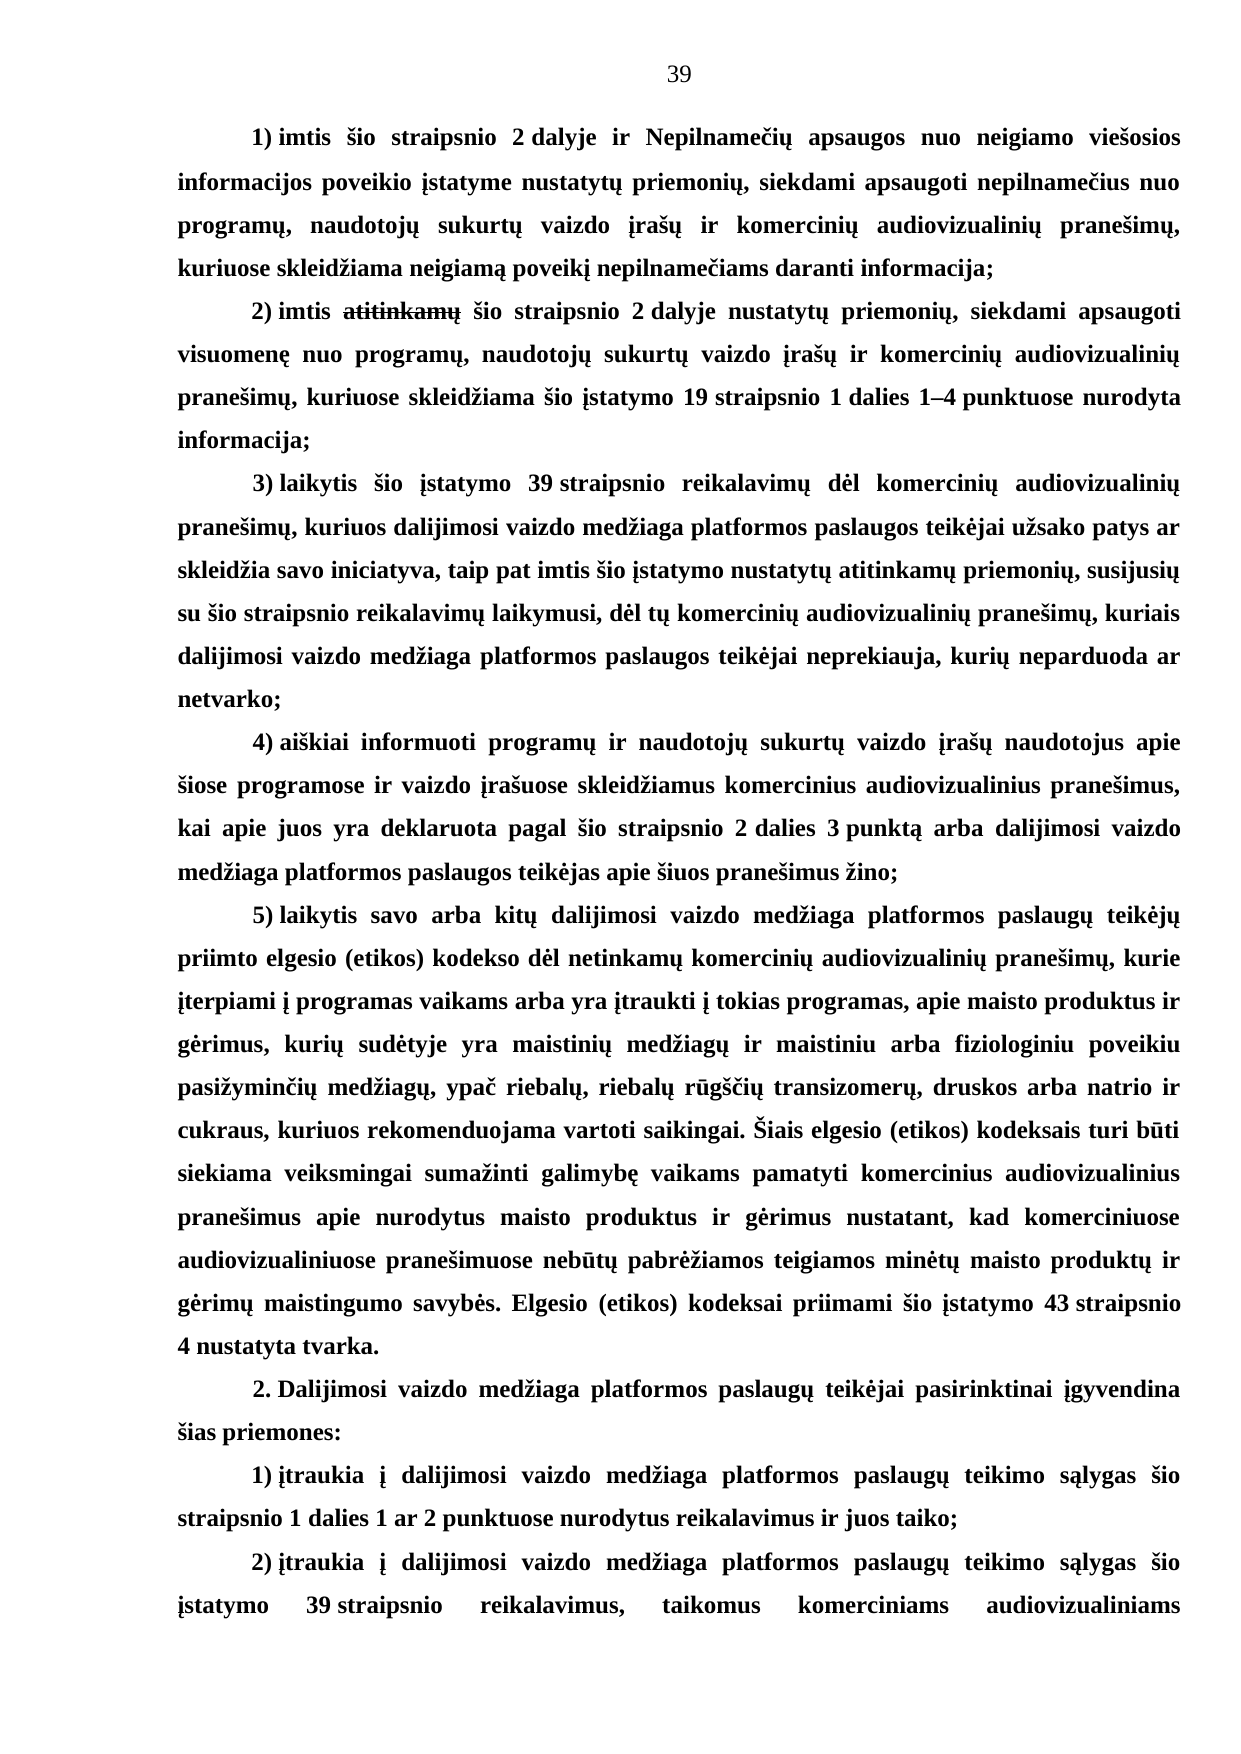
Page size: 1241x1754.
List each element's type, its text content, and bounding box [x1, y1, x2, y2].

text 1) imtis šio straipsnio 2 dalyje ir Nepilnamečių apsaugos nuo neigiamo viešosios informacijos poveikio įstatyme nustatytų priemonių, siekdami apsaugoti nepilnamečius nuo programų, naudotojų sukurtų vaizdo įrašų ir komercinių audiovizualinių pranešimų, kuriuose skleidžiama neigiamą poveikį nepilnamečiams daranti informacija; [177, 118, 1181, 282]
text 5) laikytis savo arba kitų dalijimosi vaizdo medžiaga platformos paslaugų teikėjų priimto elgesio (etikos) kodekso dėl netinkamų komercinių audiovizualinių pranešimų, kurie įterpiami į programas vaikams arba yra įtraukti į tokias programas, apie maisto produktus ir gėrimus, kurių sudėtyje yra maistinių medžiagų ir maistiniu arba fiziologiniu poveikiu pasižyminčių medžiagų, ypač riebalų, riebalų rūgščių transizomerų, druskos arba natrio ir cukraus, kuriuos rekomenduojama vartoti saikingai. Šiais elgesio (etikos) kodeksais turi būti siekiama veiksmingai sumažinti galimybę vaikams pamatyti komercinius audiovizualinius pranešimus apie nurodytus maisto produktus ir gėrimus nustatant, kad komerciniuose audiovizualiniuose pranešimuose nebūtų pabrėžiamos teigiamos minėtų maisto produktų ir gėrimų maistingumo savybės. Elgesio (etikos) kodeksai priimami šio įstatymo 43 straipsnio 4 nustatyta tvarka. [177, 900, 1181, 1360]
list 2) įtraukia į dalijimosi vaizdo medžiaga platformos paslaugų teikimo sąlygas šio įstatymo 39 straipsnio reikalavimus, taikomus komerciniams audiovizualiniams [177, 1547, 1181, 1618]
text 3) laikytis šio įstatymo 39 straipsnio reikalavimų dėl komercinių audiovizualinių pranešimų, kuriuos dalijimosi vaizdo medžiaga platformos paslaugos teikėjai užsako patys ar skleidžia savo iniciatyva, taip pat imtis šio įstatymo nustatytų atitinkamų priemonių, susijusių su šio straipsnio reikalavimų laikymusi, dėl tų komercinių audiovizualinių pranešimų, kuriais dalijimosi vaizdo medžiaga platformos paslaugos teikėjai neprekiauja, kurių neparduoda ar netvarko; [177, 468, 1181, 713]
text 2. Dalijimosi vaizdo medžiaga platformos paslaugų teikėjai pasirinktinai įgyvendina šias priemones: [177, 1374, 1181, 1446]
text 4) aiškiai informuoti programų ir naudotojų sukurtų vaizdo įrašų naudotojus apie šiose programose ir vaizdo įrašuose skleidžiamus komercinius audiovizualinius pranešimus, kai apie juos yra deklaruota pagal šio straipsnio 2 dalies 3 punktą arba dalijimosi vaizdo medžiaga platformos paslaugos teikėjas apie šiuos pranešimus žino; [177, 727, 1181, 885]
list 1) įtraukia į dalijimosi vaizdo medžiaga platformos paslaugų teikimo sąlygas šio straipsnio 1 dalies 1 ar 2 punktuose nurodytus reikalavimus ir juos taiko; [177, 1460, 1181, 1532]
list 2) imtis atitinkamų šio straipsnio 2 dalyje nustatytų priemonių, siekdami apsaugoti visuomenę nuo programų, naudotojų sukurtų vaizdo įrašų ir komercinių audiovizualinių pranešimų, kuriuose skleidžiama šio įstatymo 19 straipsnio 1 dalies 1–4 punktuose nurodyta informacija; [177, 296, 1181, 454]
